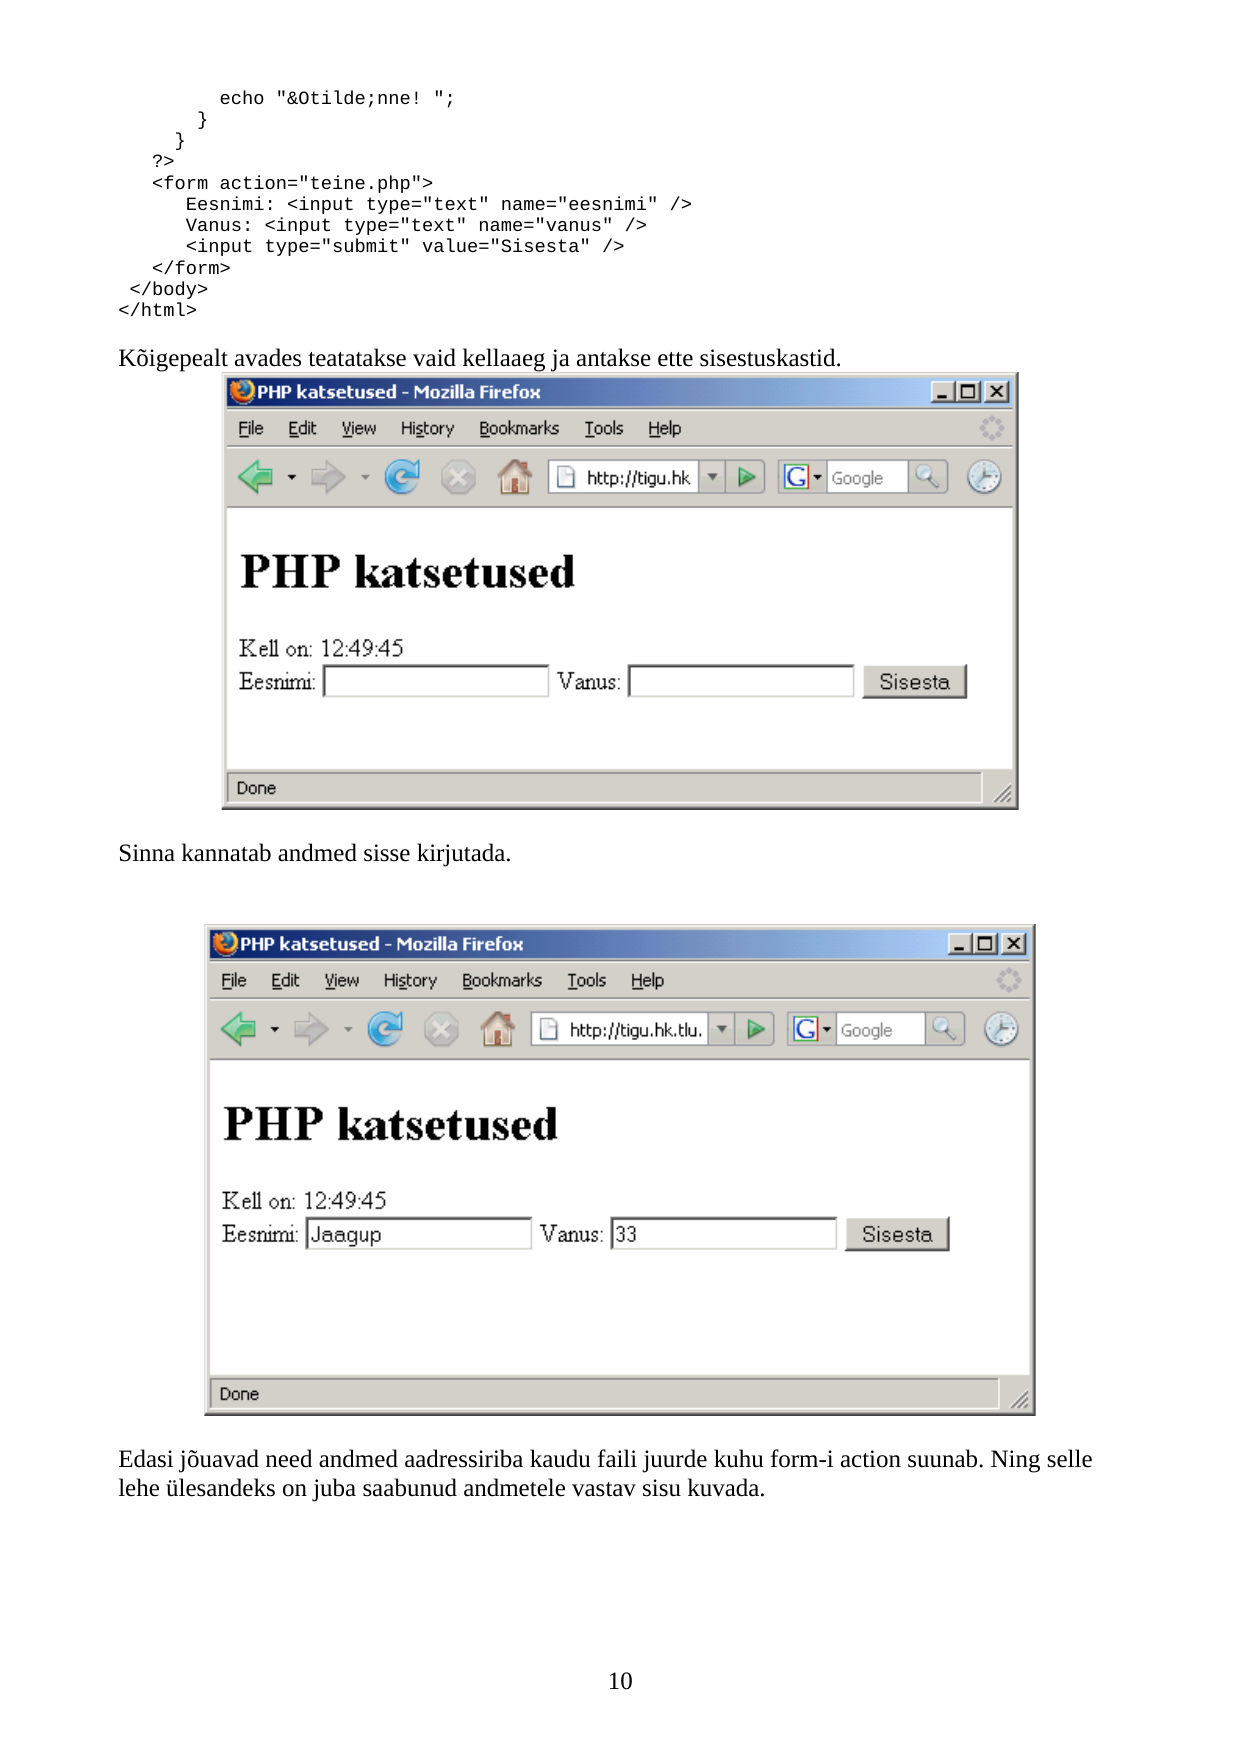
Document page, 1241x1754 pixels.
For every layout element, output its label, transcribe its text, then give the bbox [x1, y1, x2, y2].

text } [118, 110, 1122, 131]
picture [221, 372, 1019, 810]
text Sinna kannatab andmed sisse kirjutada. [118, 838, 1122, 867]
text <form action="teine.php"> [118, 173, 1122, 195]
text Edasi jõuavad need andmed aadressiriba kaudu faili juurde kuhu form-i action suunab. Ning selle lehe ülesandeks on juba saabunud andmetele vastav sisu kuvada. [118, 1444, 1122, 1502]
text </html> [118, 301, 1122, 322]
text } [118, 131, 1122, 152]
text <input type="submit" value="Sisesta" /> [118, 237, 1122, 258]
text Eesnimi: <input type="text" name="eesnimi" /> [118, 195, 1122, 216]
text </form> [118, 258, 1122, 280]
picture [204, 924, 1036, 1416]
text ?> [118, 152, 1122, 173]
text Vanus: <input type="text" name="vanus" /> [118, 216, 1122, 237]
text echo "&Otilde;nne! "; [118, 88, 1122, 110]
text </body> [118, 280, 1122, 301]
text Kõigepealt avades teatatakse vaid kellaaeg ja antakse ette sisestuskastid. [118, 343, 1122, 372]
